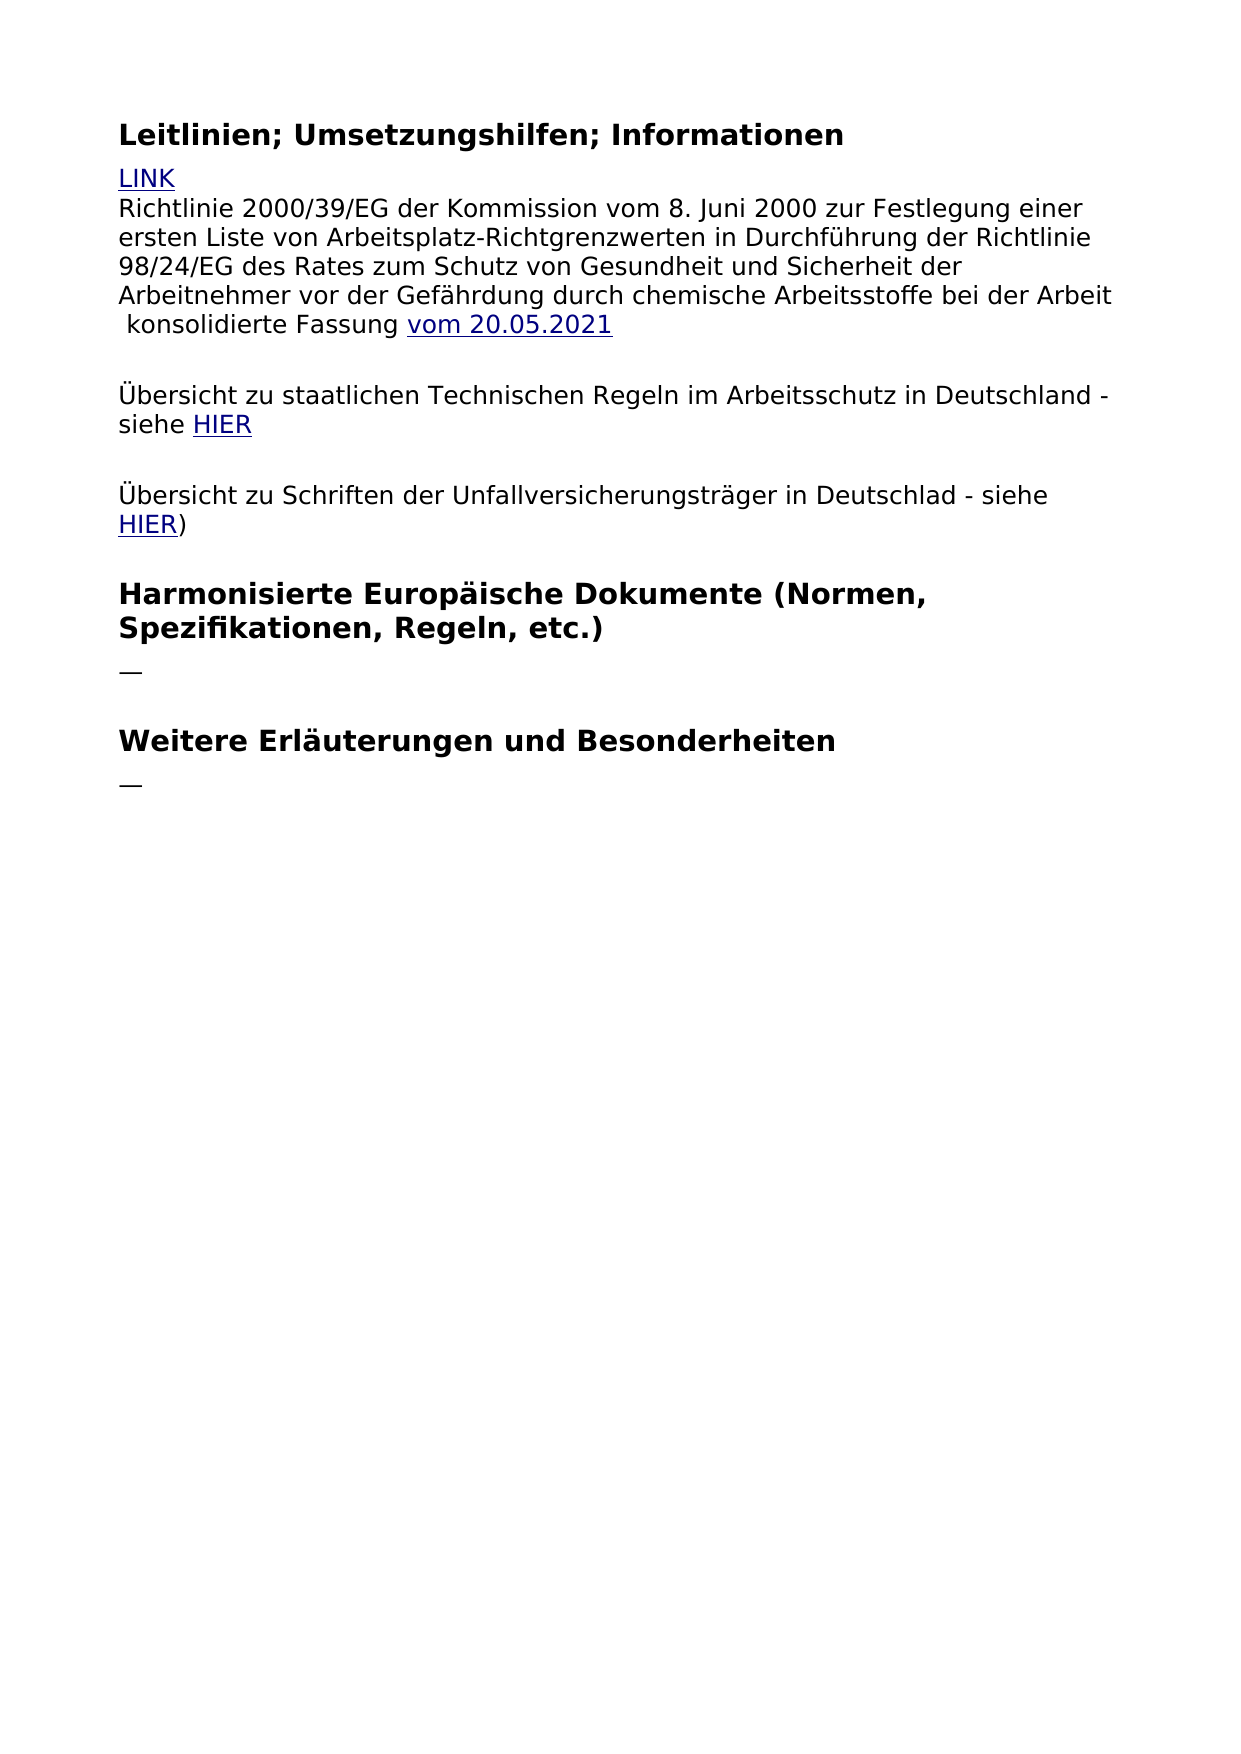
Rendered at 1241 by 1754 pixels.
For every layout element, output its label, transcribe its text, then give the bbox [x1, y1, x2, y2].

text Übersicht zu Schriften der Unfallversicherungsträger in Deutschlad - siehe HIER) [118, 481, 1122, 539]
text Übersicht zu staatlichen Technischen Regeln im Arbeitsschutz in Deutschland - siehe HIER [118, 381, 1122, 469]
subtitle Leitlinien; Umsetzungshilfen; Informationen [118, 118, 1122, 152]
subtitle Weitere Erläuterungen und Besonderheiten [118, 724, 1122, 758]
text — [118, 771, 1122, 800]
text LINK Richtlinie 2000/39/EG der Kommission vom 8. Juni 2000 zur Festlegung einer ersten Liste von Arbeitsplatz-Richtgrenzwerten in Durchführung der Richtlinie 98/24/EG des Rates zum Schutz von Gesundheit und Sicherheit der Arbeitnehmer vor der Gefährdung durch chemische Arbeitsstoffe bei der Arbeit konsolidierte Fassung vom 20.05.2021 [118, 164, 1122, 369]
text — [118, 657, 1122, 687]
subtitle Harmonisierte Europäische Dokumente (Normen, Spezifikationen, Regeln, etc.) [118, 577, 1122, 645]
